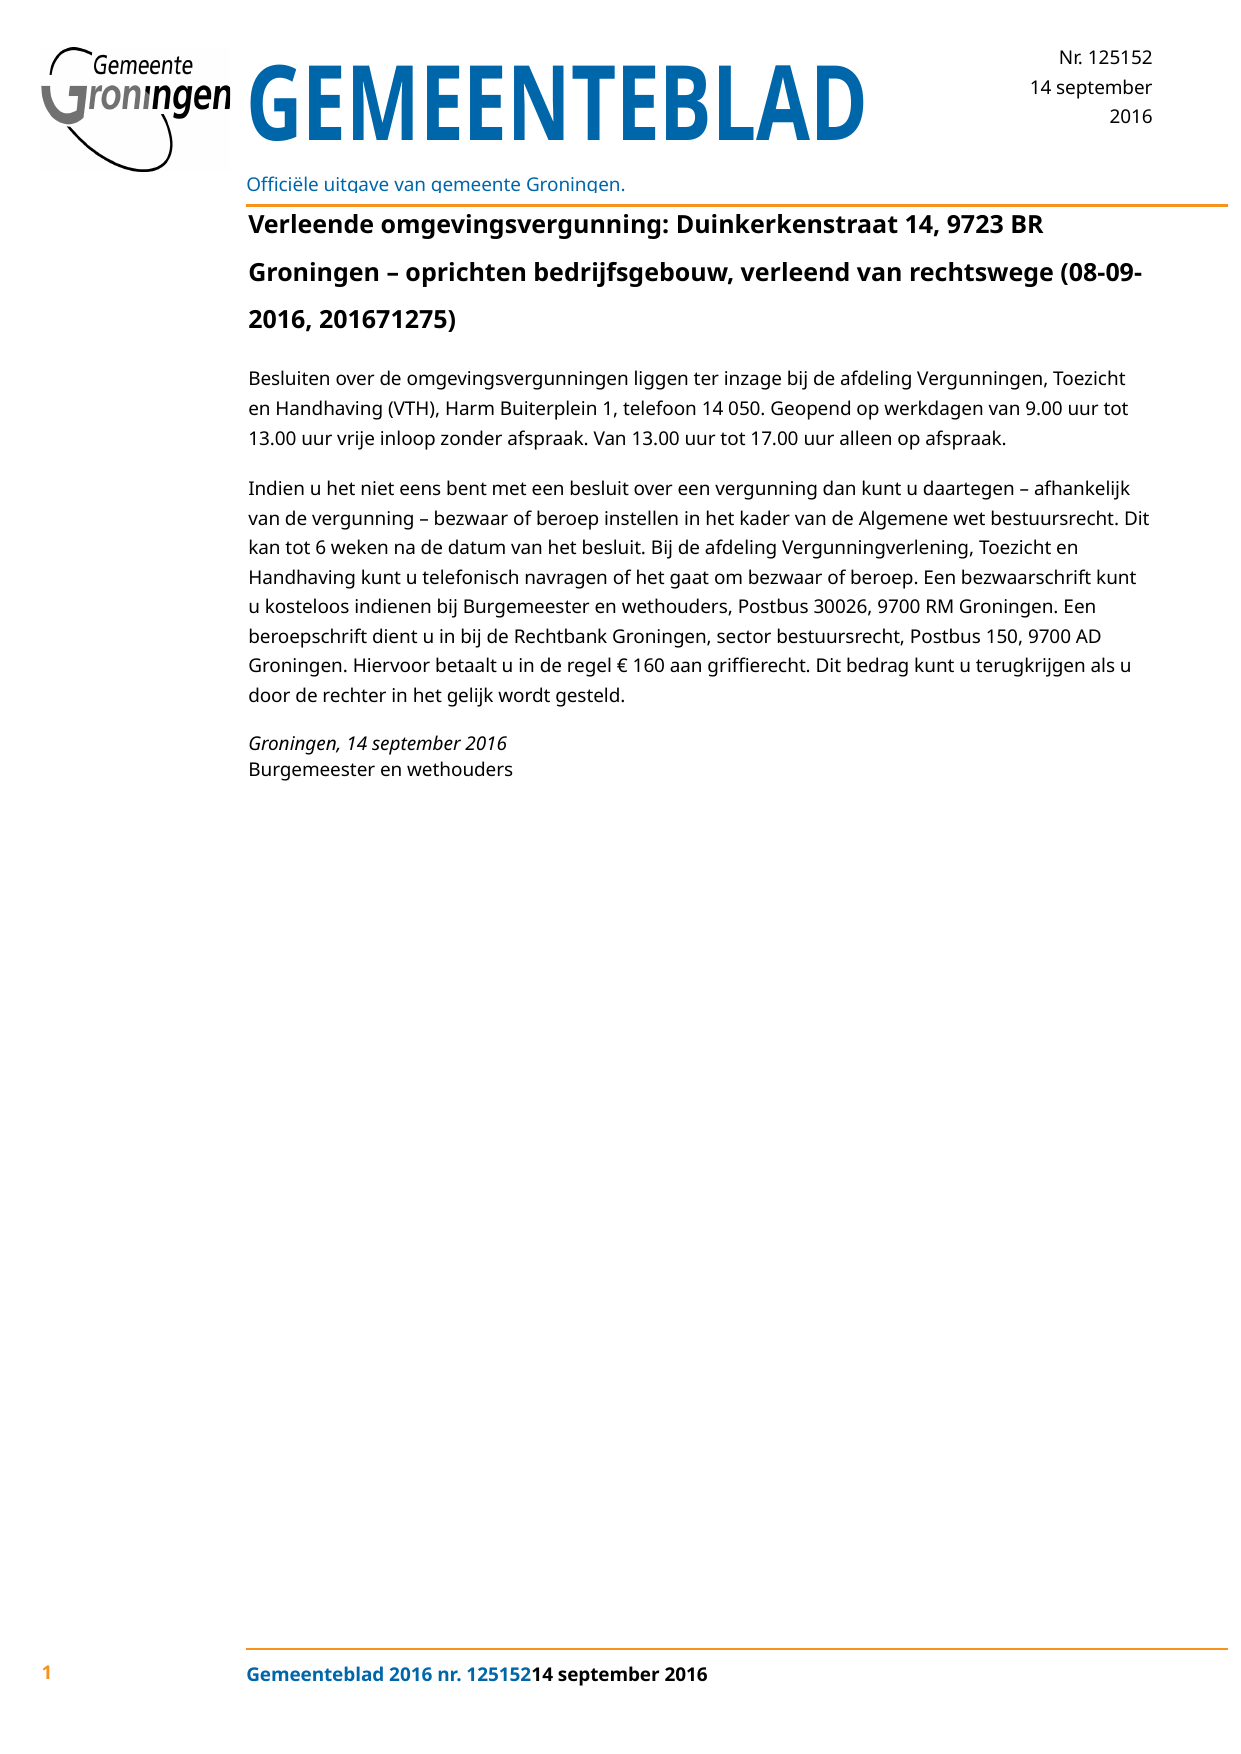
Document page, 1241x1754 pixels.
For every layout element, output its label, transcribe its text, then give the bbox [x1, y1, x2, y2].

text Burgemeester en wethouders [248, 756, 1152, 781]
text Besluiten over de omgevingsvergunningen liggen ter inzage bij de afdeling Vergunningen, Toezicht en Handhaving (VTH), Harm Buiterplein 1, telefoon 14 050. Geopend op werkdagen van 9.00 uur tot 13.00 uur vrije inloop zonder afspraak. Van 13.00 uur tot 17.00 uur alleen op afspraak. [248, 366, 1152, 450]
text Indien u het niet eens bent met een besluit over een vergunning dan kunt u daartegen – afhankelijk van de vergunning – bezwaar of beroep instellen in het kader van de Algemene wet bestuursrecht. Dit kan tot 6 weken na de datum van het besluit. Bij de afdeling Vergunningverlening, Toezicht en Handhaving kunt u telefonisch navragen of het gaat om bezwaar of beroep. Een bezwaarschrift kunt u kosteloos indienen bij Burgemeester en wethouders, Postbus 30026, 9700 RM Groningen. Een beroepschrift dient u in bij de Rechtbank Groningen, sector bestuursrecht, Postbus 150, 9700 AD Groningen. Hiervoor betaalt u in de regel € 160 aan griffierecht. Dit bedrag kunt u terugkrijgen als u door de rechter in het gelijk wordt gesteld. [248, 475, 1152, 708]
text Verleende omgevingsvergunning: Duinkerkenstraat 14, 9723 BR Groningen – oprichten bedrijfsgebouw, verleend van rechtswege (08-09-2016, 201671275) [248, 207, 1152, 336]
text Groningen, 14 september 2016 [248, 730, 1152, 756]
picture [41, 47, 231, 172]
